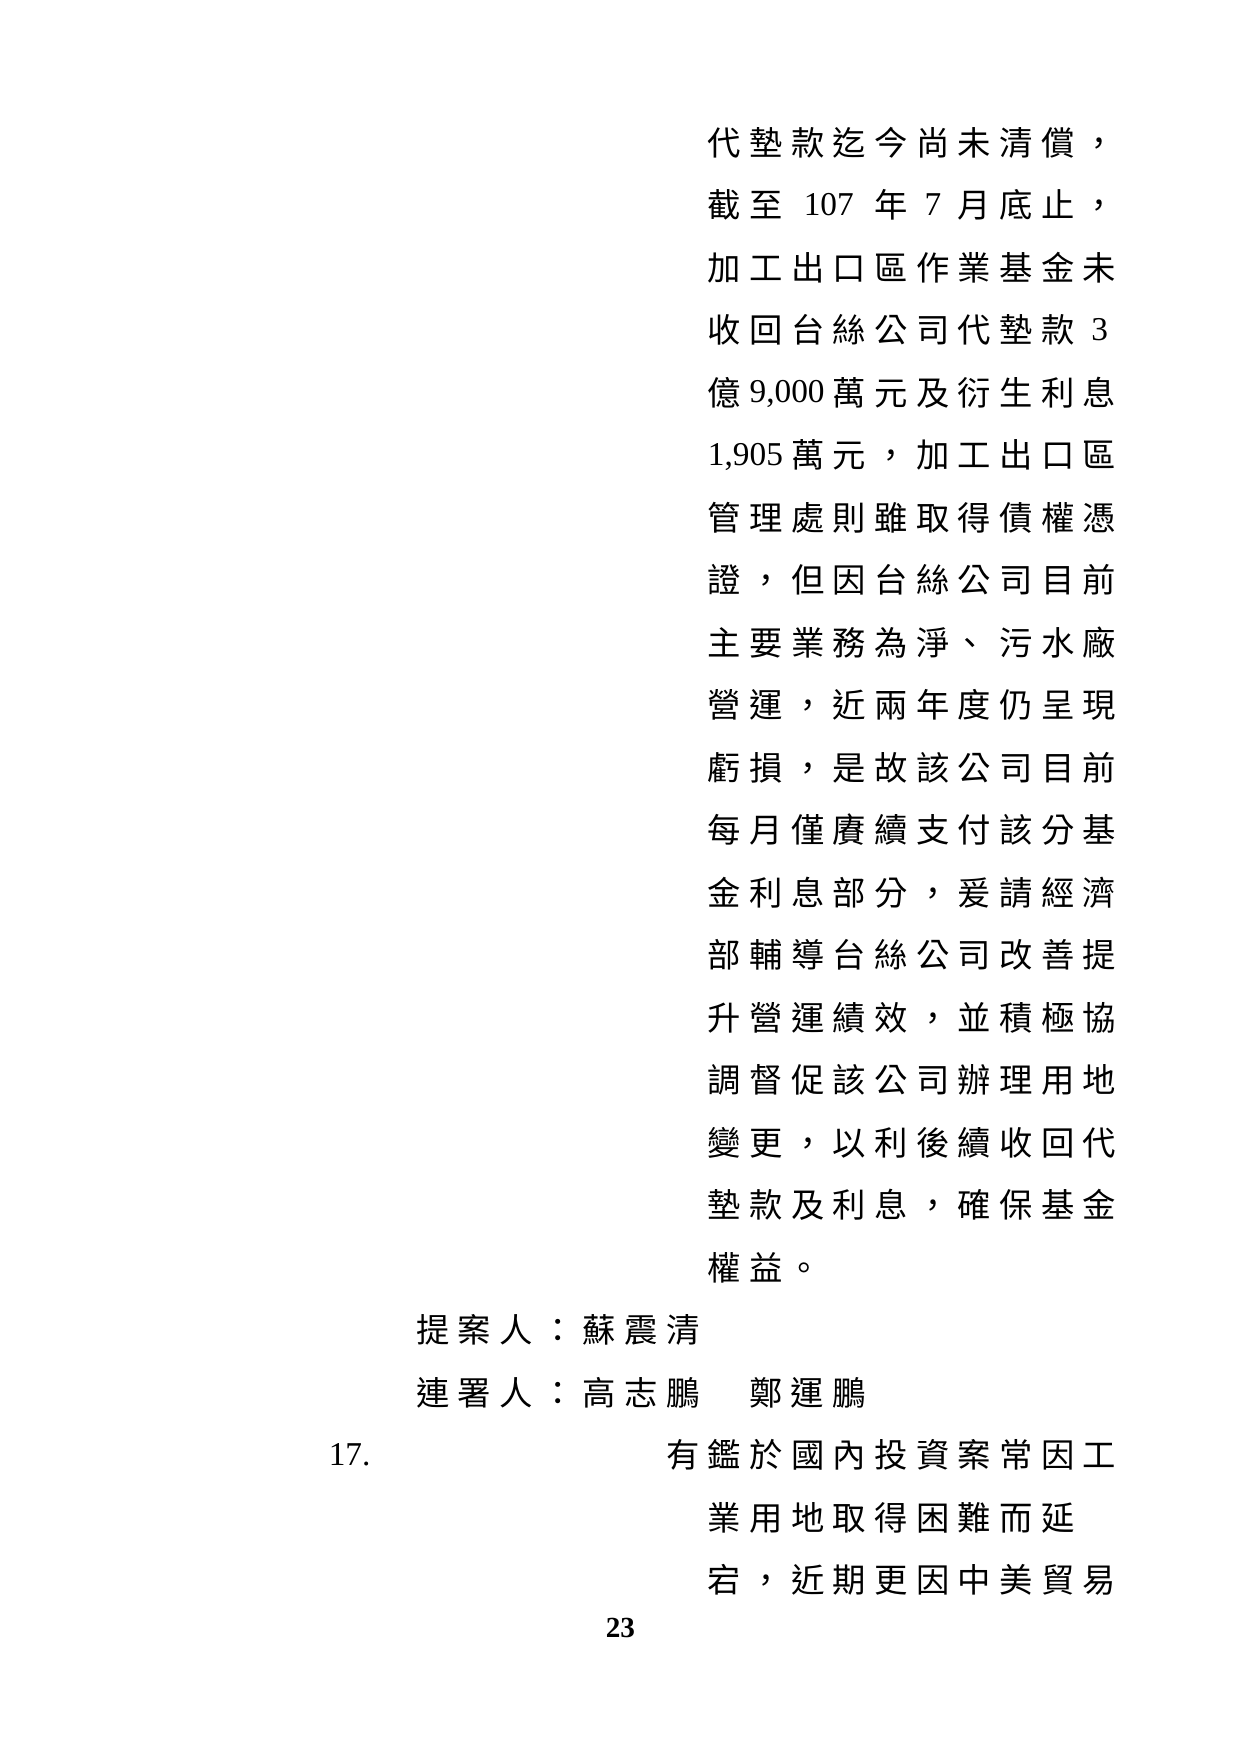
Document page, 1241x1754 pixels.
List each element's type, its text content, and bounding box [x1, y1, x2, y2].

text 提案人：蘇震清 [397, 1287, 1016, 1349]
text 連署人：高志鵬 鄭運鵬 [397, 1349, 1016, 1412]
list 代墊款迄今尚未清償，截至107年7月底止，加工出口區作業基金未收回台絲公司代墊款3億9,000萬元及衍生利息1,905萬元，加工出口區管理處則雖取得債權憑證，但因台絲公司目前主要業務為淨、污水廠營運，近兩年度仍呈現虧損，是故該公司目前每月僅賡續支付該分基金利息部分，爰請經濟部輔導台絲公司改善提升營運績效，並積極協調督促該公司辦理用地變更，以利後續收回代墊款及利息，確保基金權益。 [306, 99, 1120, 1287]
list 有鑑於國內投資案常因工業用地取得困難而延宕，近期更因中美貿易 [306, 1412, 1120, 1599]
